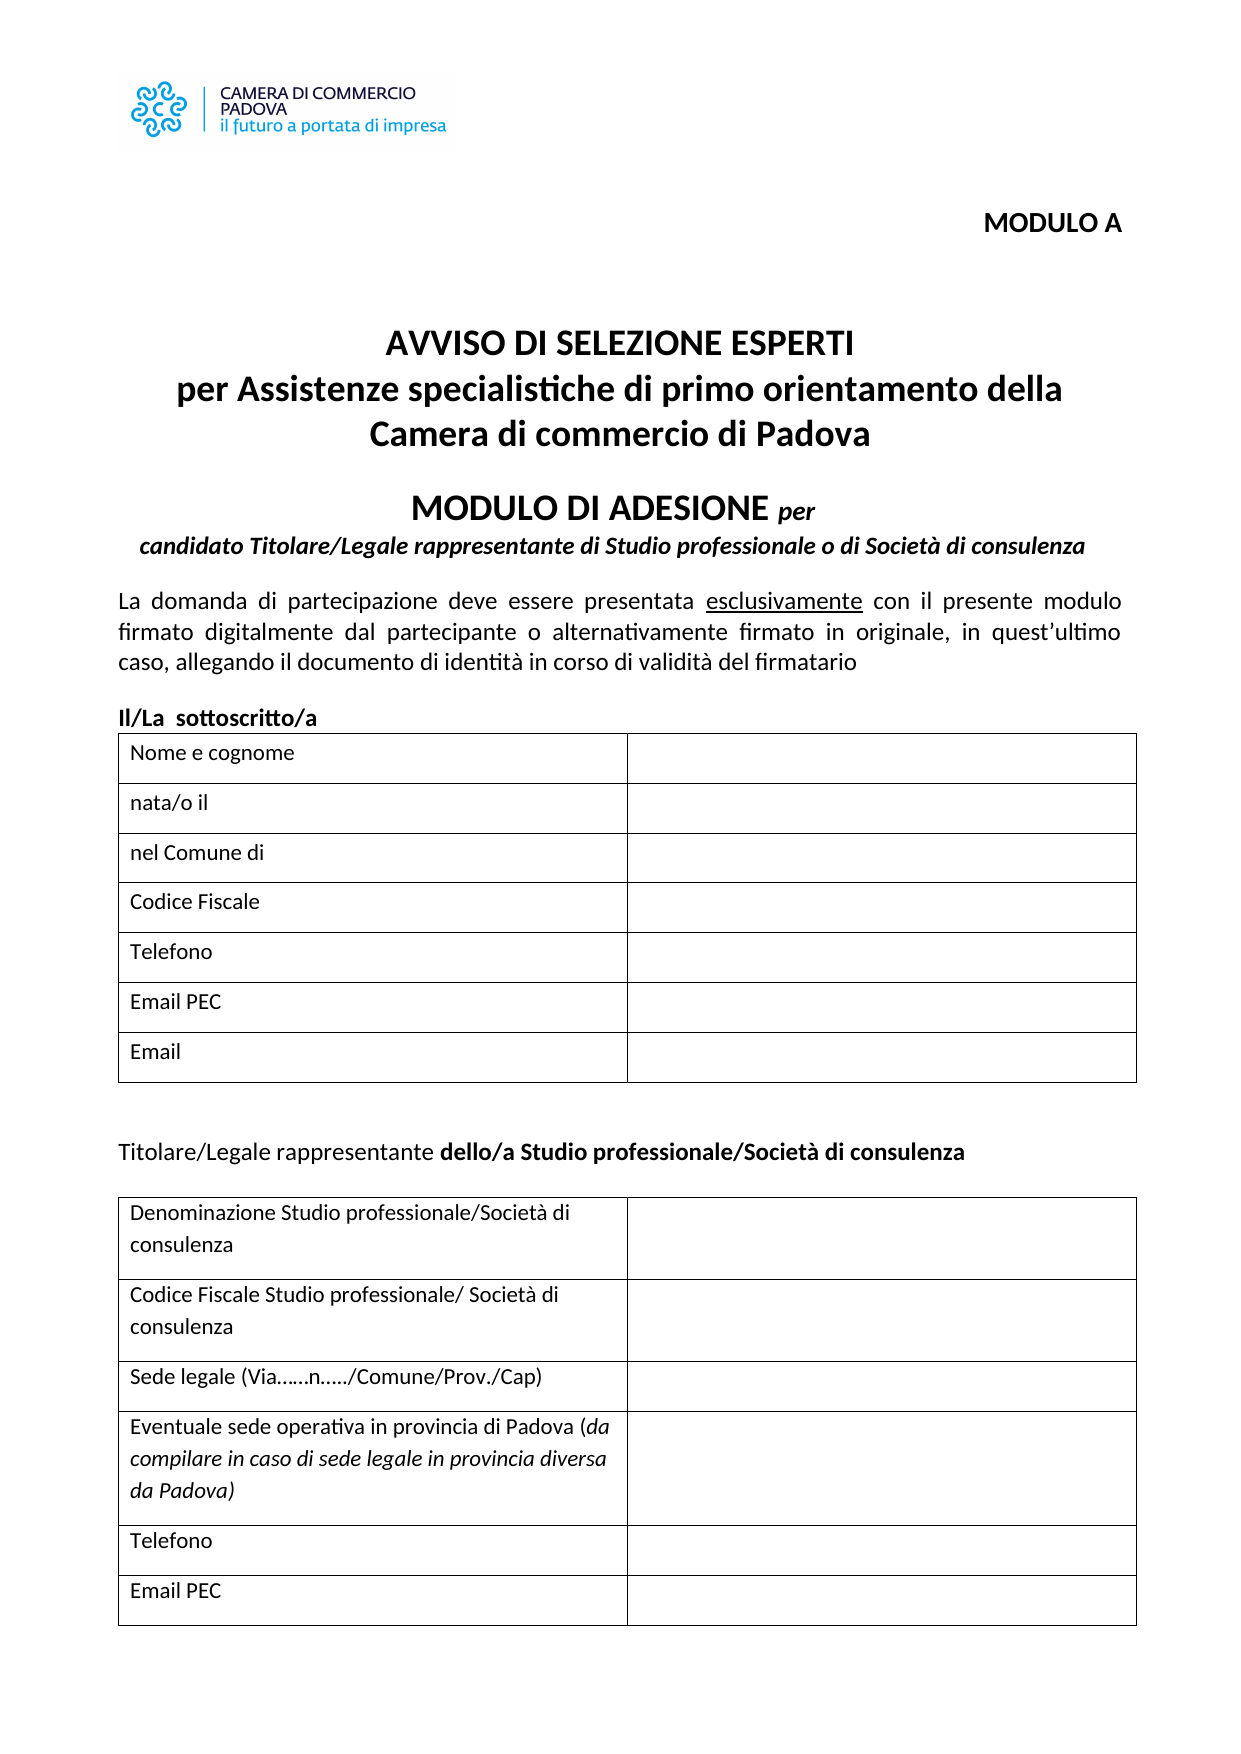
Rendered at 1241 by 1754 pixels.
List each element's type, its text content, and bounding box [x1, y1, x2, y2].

table_cell nata/o il [119, 784, 627, 832]
table_cell Telefono [119, 933, 627, 982]
table_cell [628, 933, 1136, 982]
table_cell Codice Fiscale Studio professionale/ Società di consulenza [119, 1280, 627, 1361]
text per Assistenze specialistiche di primo orientamento della Camera di commercio di Padova [118, 364, 1122, 456]
table_header [628, 1198, 1136, 1279]
text Titolare/Legale rappresentante dello/a Studio professionale/Società di consulenza [118, 1136, 1122, 1166]
table_cell [628, 1280, 1136, 1361]
table_cell [628, 1526, 1136, 1575]
table_cell Sede legale (Via……n…../Comune/Prov./Cap) [119, 1362, 627, 1411]
text candidato Titolare/Legale rappresentante di Studio professionale o di Società di consulenza [118, 530, 1107, 561]
table_cell nel Comune di [119, 834, 627, 882]
text MODULO A [118, 204, 1122, 239]
table_header Denominazione Studio professionale/Società di consulenza [119, 1198, 627, 1279]
table_cell [628, 1362, 1136, 1411]
picture [118, 73, 458, 151]
table_cell Email PEC [119, 983, 627, 1032]
text AVVISO DI SELEZIONE ESPERTI [118, 319, 1122, 364]
table_cell Eventuale sede operativa in provincia di Padova (da compilare in caso di sede legale in provincia diversa da Padova) [119, 1412, 627, 1525]
table_cell Email PEC [119, 1576, 627, 1625]
table_cell [628, 1412, 1136, 1525]
table_cell [628, 834, 1136, 882]
table_cell [628, 784, 1136, 832]
table_cell Codice Fiscale [119, 883, 627, 932]
table_cell [628, 1033, 1136, 1082]
table_cell Telefono [119, 1526, 627, 1575]
table_header [628, 734, 1136, 782]
text La domanda di partecipazione deve essere presentata esclusivamente con il presente modulo firmato digitalmente dal partecipante o alternativamente firmato in originale, in quest’ultimo caso, allegando il documento di identità in corso di validità del firmatario [118, 586, 1122, 677]
text Il/La sottoscritto/a [118, 702, 1122, 733]
table_cell Email [119, 1033, 627, 1082]
table_cell [628, 883, 1136, 932]
text MODULO DI ADESIONE per [118, 484, 1107, 530]
table_cell [628, 1576, 1136, 1625]
table_cell [628, 983, 1136, 1032]
table_header Nome e cognome [119, 734, 627, 782]
